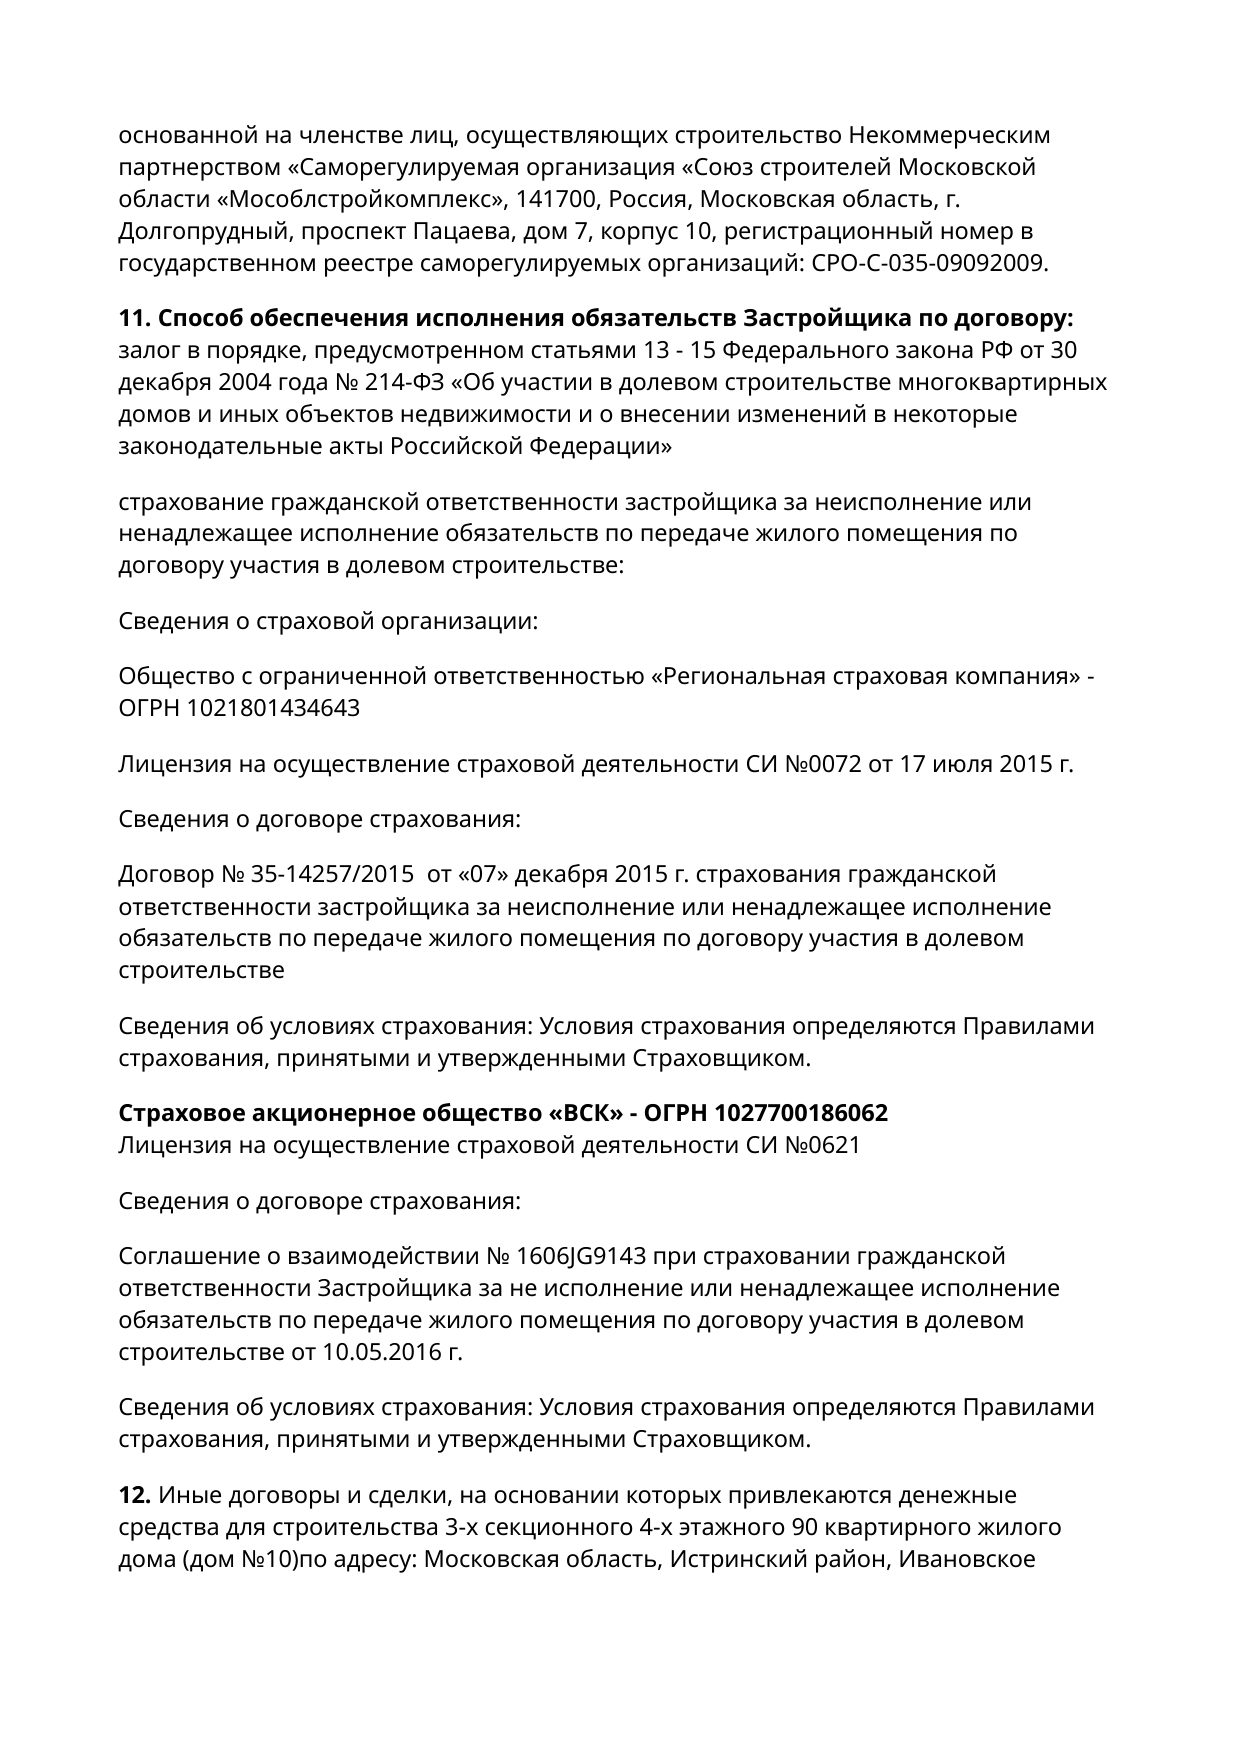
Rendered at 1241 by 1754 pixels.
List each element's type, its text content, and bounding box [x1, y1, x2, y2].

text Сведения об условиях страхования: Условия страхования определяются Правилами страхования, принятыми и утвержденными Страховщиком. [118, 1391, 1122, 1455]
text залог в порядке, предусмотренном статьями 13 - 15 Федерального закона РФ от 30 декабря 2004 года № 214-ФЗ «Об участии в долевом строительстве многоквартирных домов и иных объектов недвижимости и о внесении изменений в некоторые законодательные акты Российской Федерации» [118, 333, 1122, 461]
text 11. Способ обеспечения исполнения обязательств Застройщика по договору: [118, 301, 1122, 333]
text Страховое акционерное общество «ВСК» - ОГРН 1027700186062 [118, 1097, 1122, 1128]
text 12. Иные договоры и сделки, на основании которых привлекаются денежные средства для строительства 3-х секционного 4-х этажного 90 квартирного жилого дома (дом №10)по адресу: Московская область, Истринский район, Ивановское [118, 1478, 1122, 1574]
text Лицензия на осуществление страховой деятельности СИ №0621 [118, 1128, 1122, 1161]
text страхование гражданской ответственности застройщика за неисполнение или ненадлежащее исполнение обязательств по передаче жилого помещения по договору участия в долевом строительстве: [118, 485, 1122, 581]
text Сведения об условиях страхования: Условия страхования определяются Правилами страхования, принятыми и утвержденными Страховщиком. [118, 1009, 1122, 1073]
text Сведения о договоре страхования: [118, 1184, 1122, 1216]
text Сведения о договоре страхования: [118, 802, 1122, 834]
text основанной на членстве лиц, осуществляющих строительство Некоммерческим партнерством «Саморегулируемая организация «Союз строителей Московской области «Мособлстройкомплекс», 141700, Россия, Московская область, г. Долгопрудный, проспект Пацаева, дом 7, корпус 10, регистрационный номер в государственном реестре саморегулируемых организаций: СРО-С-035-09092009. [118, 118, 1122, 278]
text Договор № 35-14257/2015 от «07» декабря 2015 г. страхования гражданской ответственности застройщика за неисполнение или ненадлежащее исполнение обязательств по передаче жилого помещения по договору участия в долевом строительстве [118, 858, 1122, 986]
text Соглашение о взаимодействии № 1606JG9143 при страховании гражданской ответственности Застройщика за не исполнение или ненадлежащее исполнение обязательств по передаче жилого помещения по договору участия в долевом строительстве от 10.05.2016 г. [118, 1239, 1122, 1367]
text Сведения о страховой организации: [118, 604, 1122, 636]
text Лицензия на осуществление страховой деятельности СИ №0072 от 17 июля 2015 г. [118, 747, 1122, 779]
text Общество с ограниченной ответственностью «Региональная страховая компания» - ОГРН 1021801434643 [118, 659, 1122, 723]
